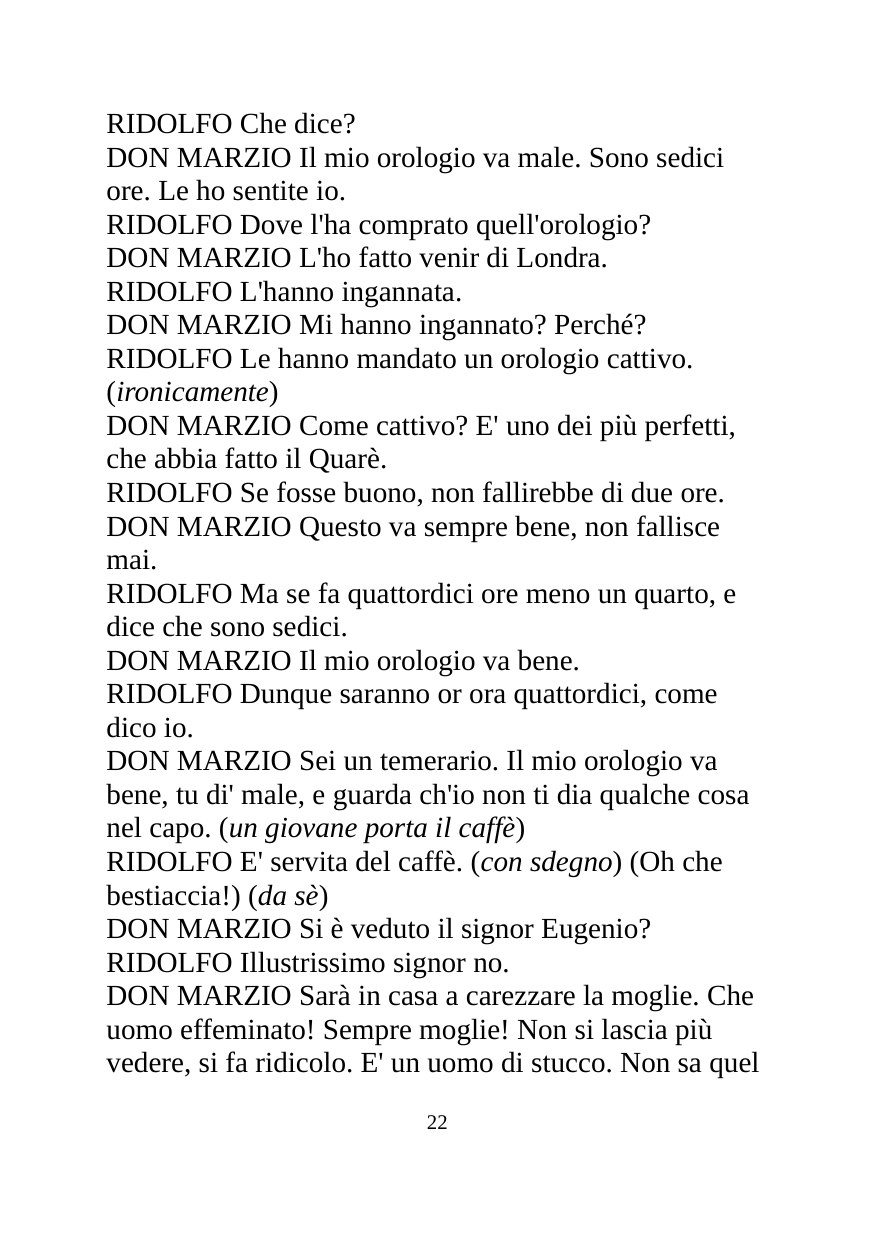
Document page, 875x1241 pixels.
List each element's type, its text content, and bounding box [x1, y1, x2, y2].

text DON MARZIO Sarà in casa a carezzare la moglie. Che uomo effeminato! Sempre moglie! Non si lascia più vedere, si fa ridicolo. E' un uomo di stucco. Non sa quel [106, 978, 768, 1079]
text RIDOLFO Se fosse buono, non fallirebbe di due ore. [106, 475, 768, 509]
text DON MARZIO Si è veduto il signor Eugenio? [106, 911, 768, 945]
text DON MARZIO Come cattivo? E' uno dei più perfetti, che abbia fatto il Quarè. [106, 408, 768, 475]
text RIDOLFO Le hanno mandato un orologio cattivo. (ironicamente) [106, 341, 768, 408]
text DON MARZIO Il mio orologio va bene. [106, 643, 768, 676]
text DON MARZIO Questo va sempre bene, non fallisce mai. [106, 509, 768, 576]
text DON MARZIO Mi hanno ingannato? Perché? [106, 307, 768, 341]
text RIDOLFO Illustrissimo signor no. [106, 945, 768, 978]
text DON MARZIO L'ho fatto venir di Londra. [106, 240, 768, 274]
text RIDOLFO L'hanno ingannata. [106, 274, 768, 307]
text RIDOLFO Dunque saranno or ora quattordici, come dico io. [106, 676, 768, 743]
text RIDOLFO Dove l'ha comprato quell'orologio? [106, 207, 768, 240]
text RIDOLFO Che dice? [106, 106, 768, 140]
text RIDOLFO Ma se fa quattordici ore meno un quarto, e dice che sono sedici. [106, 576, 768, 643]
text DON MARZIO Sei un temerario. Il mio orologio va bene, tu di' male, e guarda ch'io non ti dia qualche cosa nel capo. (un giovane porta il caffè) [106, 743, 768, 844]
text RIDOLFO E' servita del caffè. (con sdegno) (Oh che bestiaccia!) (da sè) [106, 844, 768, 911]
text DON MARZIO Il mio orologio va male. Sono sedici ore. Le ho sentite io. [106, 140, 768, 207]
